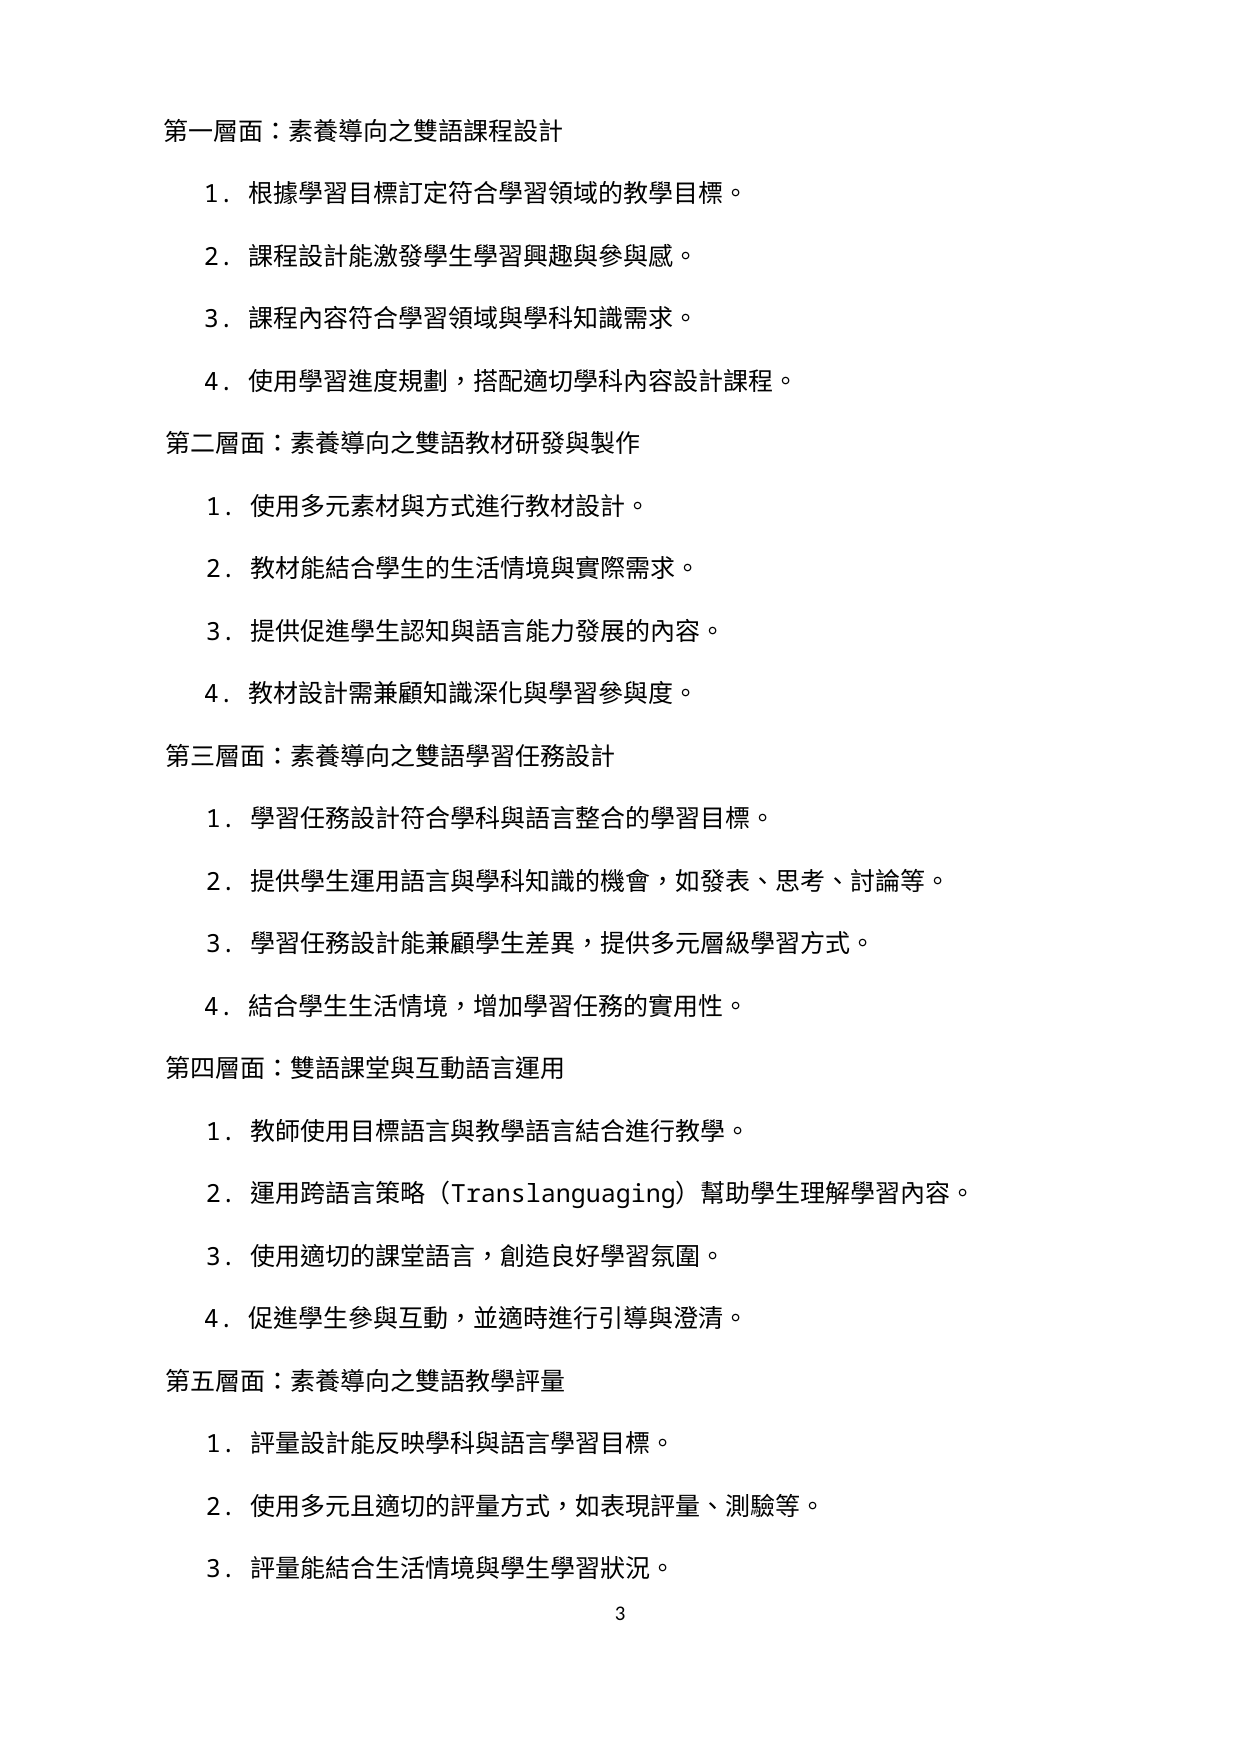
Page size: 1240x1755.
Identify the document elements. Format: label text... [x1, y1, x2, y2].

text 3. 提供促進學生認知與語言能力發展的內容。 [191, 587, 1151, 650]
text 2. 使用多元且適切的評量方式，如表現評量、測驗等。 [191, 1462, 1151, 1525]
text 4. 使用學習進度規劃，搭配適切學科內容設計課程。 [189, 337, 1151, 400]
text 第四層面：雙語課堂與互動語言運用 [166, 1025, 1151, 1087]
text 第二層面：素養導向之雙語教材研發與製作 [166, 400, 1151, 462]
text 第五層面：素養導向之雙語教學評量 [166, 1337, 1151, 1400]
text 1. 學習任務設計符合學科與語言整合的學習目標。 [191, 775, 1151, 837]
text 4. 結合學生生活情境，增加學習任務的實用性。 [189, 962, 1151, 1025]
text 2. 提供學生運用語言與學科知識的機會，如發表、思考、討論等。 [191, 837, 1151, 900]
text 3. 課程內容符合學習領域與學科知識需求。 [189, 275, 1151, 337]
text 4. 教材設計需兼顧知識深化與學習參與度。 [189, 650, 1151, 712]
text 第一層面：素養導向之雙語課程設計 [164, 87, 1151, 150]
text 3. 學習任務設計能兼顧學生差異，提供多元層級學習方式。 [191, 900, 1151, 962]
text 3. 評量能結合生活情境與學生學習狀況。 [191, 1525, 1151, 1587]
text 1. 使用多元素材與方式進行教材設計。 [191, 462, 1151, 525]
text 2. 運用跨語言策略（Translanguaging）幫助學生理解學習內容。 [191, 1150, 1151, 1212]
text 1. 教師使用目標語言與教學語言結合進行教學。 [191, 1087, 1151, 1150]
text 第三層面：素養導向之雙語學習任務設計 [166, 712, 1151, 775]
text 2. 課程設計能激發學生學習興趣與參與感。 [189, 212, 1151, 275]
text 1. 根據學習目標訂定符合學習領域的教學目標。 [189, 150, 1151, 212]
text 1. 評量設計能反映學科與語言學習目標。 [191, 1400, 1151, 1462]
text 2. 教材能結合學生的生活情境與實際需求。 [191, 525, 1151, 587]
text 4. 促進學生參與互動，並適時進行引導與澄清。 [189, 1275, 1151, 1337]
text 3. 使用適切的課堂語言，創造良好學習氛圍。 [191, 1212, 1151, 1275]
